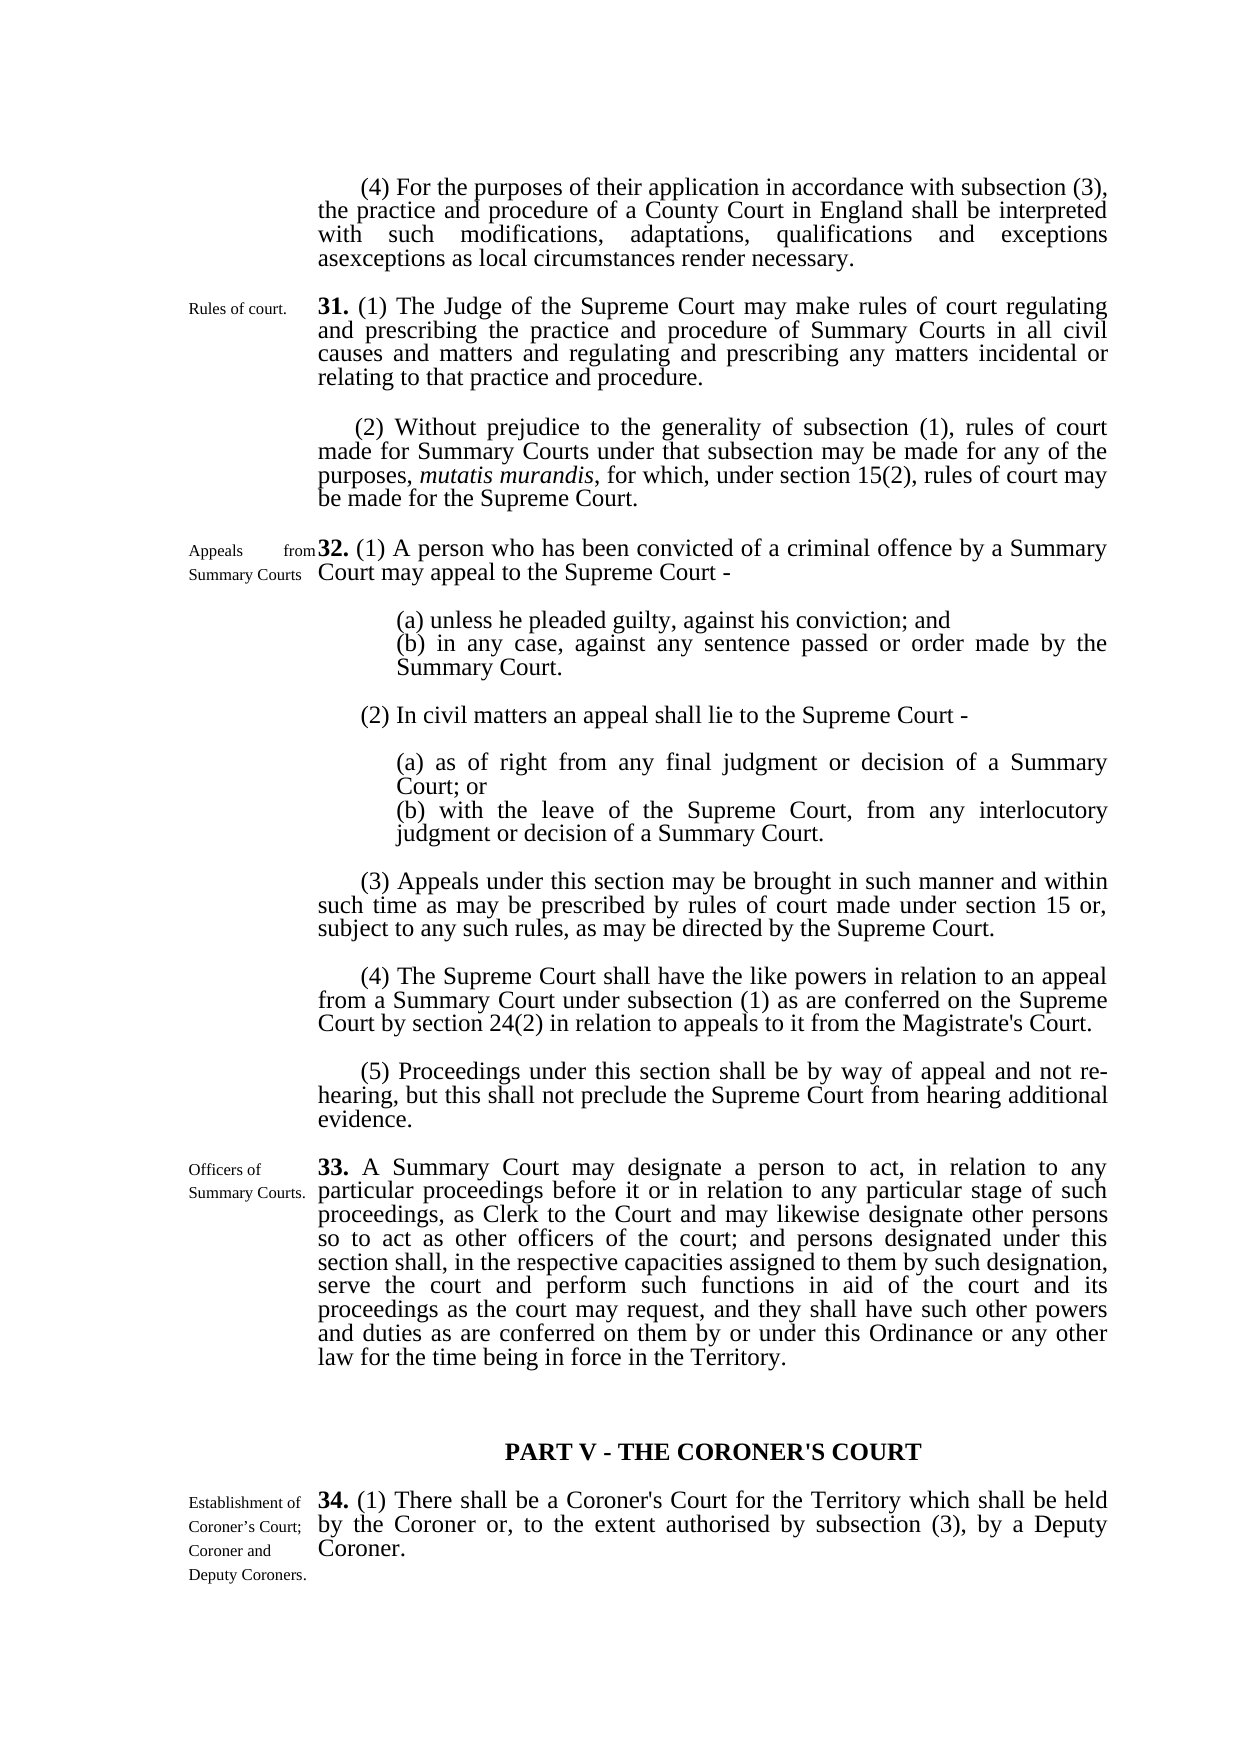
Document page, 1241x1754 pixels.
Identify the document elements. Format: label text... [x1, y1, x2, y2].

table_cell [187, 390, 317, 512]
table_cell 31. (1) The Judge of the Supreme Court may make rules of court regulating and prescribing the practice and procedure of Summary Courts in all civil causes and matters and regulating and prescribing any matters incidental or relating to that practice and procedure. [317, 295, 1110, 390]
table_cell [317, 847, 1110, 870]
table_cell Officers of Summary Courts. [187, 1156, 317, 1370]
table_cell (2) Without prejudice to the generality of subsection (1), rules of court made for Summary Courts under that subsection may be made for any of the purposes, mutatis murandis, for which, under section 15(2), rules of court may be made for the Supreme Court. [317, 390, 1110, 512]
table_cell Appeals from Summary Courts [187, 512, 317, 1037]
table_cell [317, 942, 1110, 965]
table_cell [187, 1132, 317, 1156]
table_cell 34. (1) There shall be a Coroner's Court for the Territory which shall be held by the Coroner or, to the extent authorised by subsection (3), by a Deputy Coroner. [317, 1490, 1110, 1561]
table_cell Establishment of Coroner’s Court; Coroner and Deputy Coroners. [187, 1490, 317, 1585]
table_cell [317, 585, 1110, 609]
table_cell [317, 1466, 1110, 1490]
table_cell (4) The Supreme Court shall have the like powers in relation to an appeal from a Summary Court under subsection (1) as are conferred on the Supreme Court by section 24(2) in relation to appeals to it from the Magistrate's Court. [317, 965, 1110, 1037]
table_cell (4) For the purposes of their application in accordance with subsection (3), the practice and procedure of a County Court in England shall be interpreted with such modifications, adaptations, qualifications and exceptions asexceptions as local circumstances render necessary. [317, 150, 1110, 271]
table_cell (2) In civil matters an appeal shall lie to the Supreme Court - [317, 704, 1110, 728]
table_cell [317, 1037, 1110, 1061]
table_cell [187, 1061, 317, 1132]
table_cell 33. A Summary Court may designate a person to act, in relation to any particular proceedings before it or in relation to any particular stage of such proceedings, as Clerk to the Court and may likewise designate other persons so to act as other officers of the court; and persons designated under this section shall, in the respective capacities assigned to them by such designation, serve the court and perform such functions in aid of the court and its proceedings as the court may request, and they shall have such other powers and duties as are conferred on them by or under this Ordinance or any other law for the time being in force in the Territory. [317, 1156, 1110, 1370]
table_cell [187, 1466, 317, 1490]
table_cell (3) Appeals under this section may be brought in such manner and within such time as may be prescribed by rules of court made under section 15 or, subject to any such rules, as may be directed by the Supreme Court. [317, 870, 1110, 942]
table_cell Rules of court. [187, 295, 317, 390]
table_cell 32. (1) A person who has been convicted of a criminal offence by a Summary Court may appeal to the Supreme Court - [317, 512, 1110, 585]
table_cell [187, 1037, 317, 1061]
table_cell [317, 728, 1110, 752]
table_cell [187, 271, 317, 295]
table_cell PART V - THE CORONER'S COURT [317, 1370, 1110, 1466]
table_cell (5) Proceedings under this section shall be by way of appeal and not re-hearing, but this shall not preclude the Supreme Court from hearing additional evidence. [317, 1061, 1110, 1132]
table_cell (b) with the leave of the Supreme Court, from any interlocutory judgment or decision of a Summary Court. [317, 799, 1110, 847]
table_cell [317, 271, 1110, 295]
table_cell (a) as of right from any final judgment or decision of a Summary Court; or [317, 752, 1110, 799]
table_cell [317, 1132, 1110, 1156]
table_cell (b) in any case, against any sentence passed or order made by the Summary Court. [317, 633, 1110, 704]
table_cell [187, 150, 317, 271]
table_cell (a) unless he pleaded guilty, against his conviction; and [317, 609, 1110, 633]
table_cell [187, 1370, 317, 1466]
table_cell [317, 1561, 1110, 1585]
